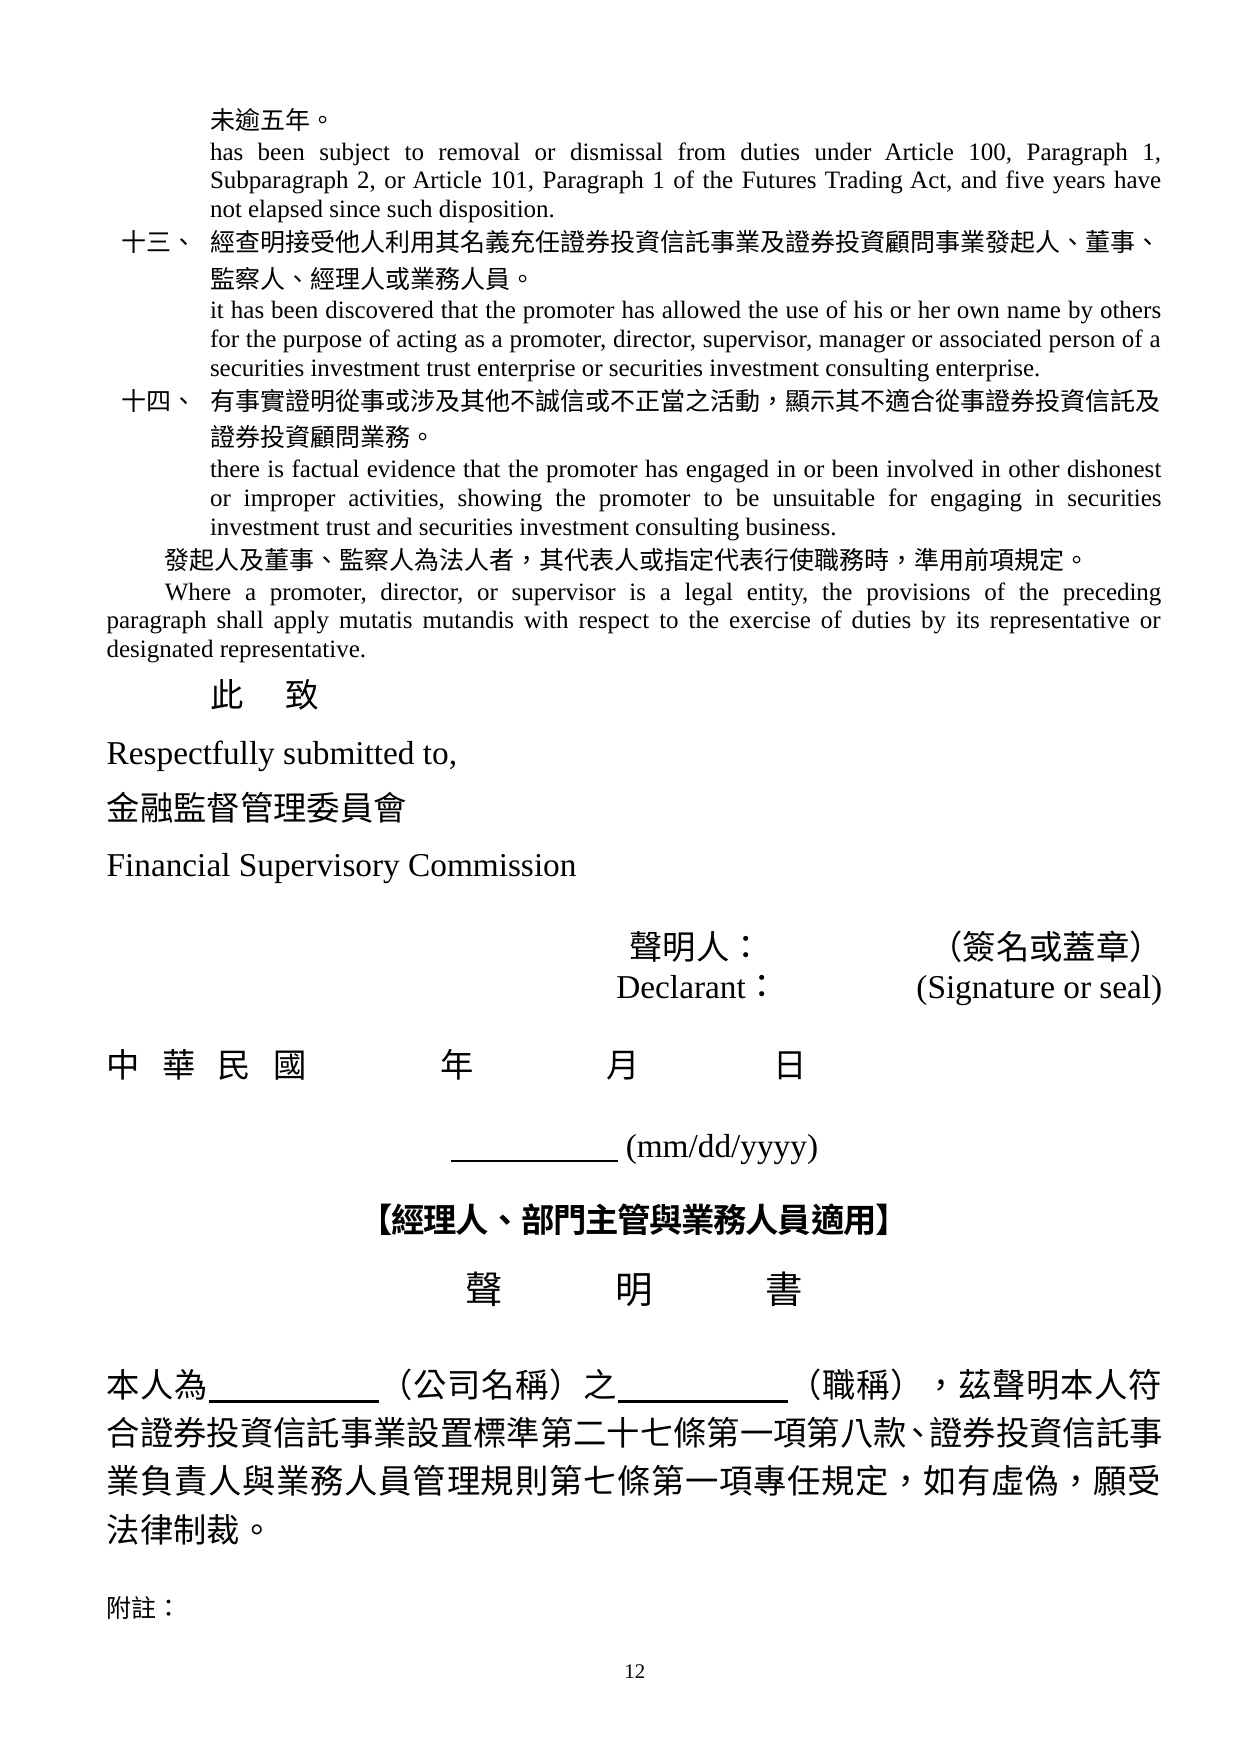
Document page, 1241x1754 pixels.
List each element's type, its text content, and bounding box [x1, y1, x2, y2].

text 本人為 （公司名稱）之 （職稱），茲聲明本人符合證券投資信託事業設置標準第二十七條第一項第八款、證券投資信託事業負責人與業務人員管理規則第七條第一項專任規定，如有虛偽，願受法律制裁。 [106, 1359, 1162, 1552]
text 聲 明 書 [106, 1275, 1162, 1311]
text 發起人及董事、監察人為法人者，其代表人或指定代表行使職務時，準用前項規定。 [106, 540, 1162, 577]
text Where a promoter, director, or supervisor is a legal entity, the provisions of the preceding paragraph shall apply mutatis mutandis with respect to the exercise of duties by its representative or designated representative. [106, 577, 1162, 663]
text 聲明人： （簽名或蓋章） [106, 927, 1162, 967]
text Financial Supervisory Commission [106, 832, 1162, 888]
text 附註： [106, 1588, 1162, 1625]
list 未逾五年。 has been subject to removal or dismissal from duties under Article 100, Paragraph 1, Subparagraph 2, or Article 101, Paragraph 1 of the Futures Trading Act, and five years have not elapsed since such disposition. [121, 100, 1162, 223]
text 中 華 民 國 年 月 日 [106, 1046, 1162, 1086]
text 此 致 [106, 663, 1162, 719]
list 經查明接受他人利用其名義充任證券投資信託事業及證券投資顧問事業發起人、董事、監察人、經理人或業務人員。 it has been discovered that the promoter has allowed the use of his or her own name by others for the purpose of acting as a promoter, director, supervisor, manager or associated person of a securities investment trust enterprise or securities investment consulting enterprise. [121, 223, 1162, 382]
list 有事實證明從事或涉及其他不誠信或不正當之活動，顯示其不適合從事證券投資信託及證券投資顧問業務。 there is factual evidence that the promoter has engaged in or been involved in other dishonest or improper activities, showing the promoter to be unsuitable for engaging in securities investment trust and securities investment consulting business. [121, 382, 1162, 540]
text Declarant： (Signature or seal) [106, 967, 1162, 1007]
text (mm/dd/yyyy) [106, 1125, 1162, 1165]
text 【經理人、部門主管與業務人員適用】 [106, 1204, 1162, 1240]
text 金融監督管理委員會 [106, 775, 1162, 832]
text Respectfully submitted to, [106, 719, 1162, 775]
